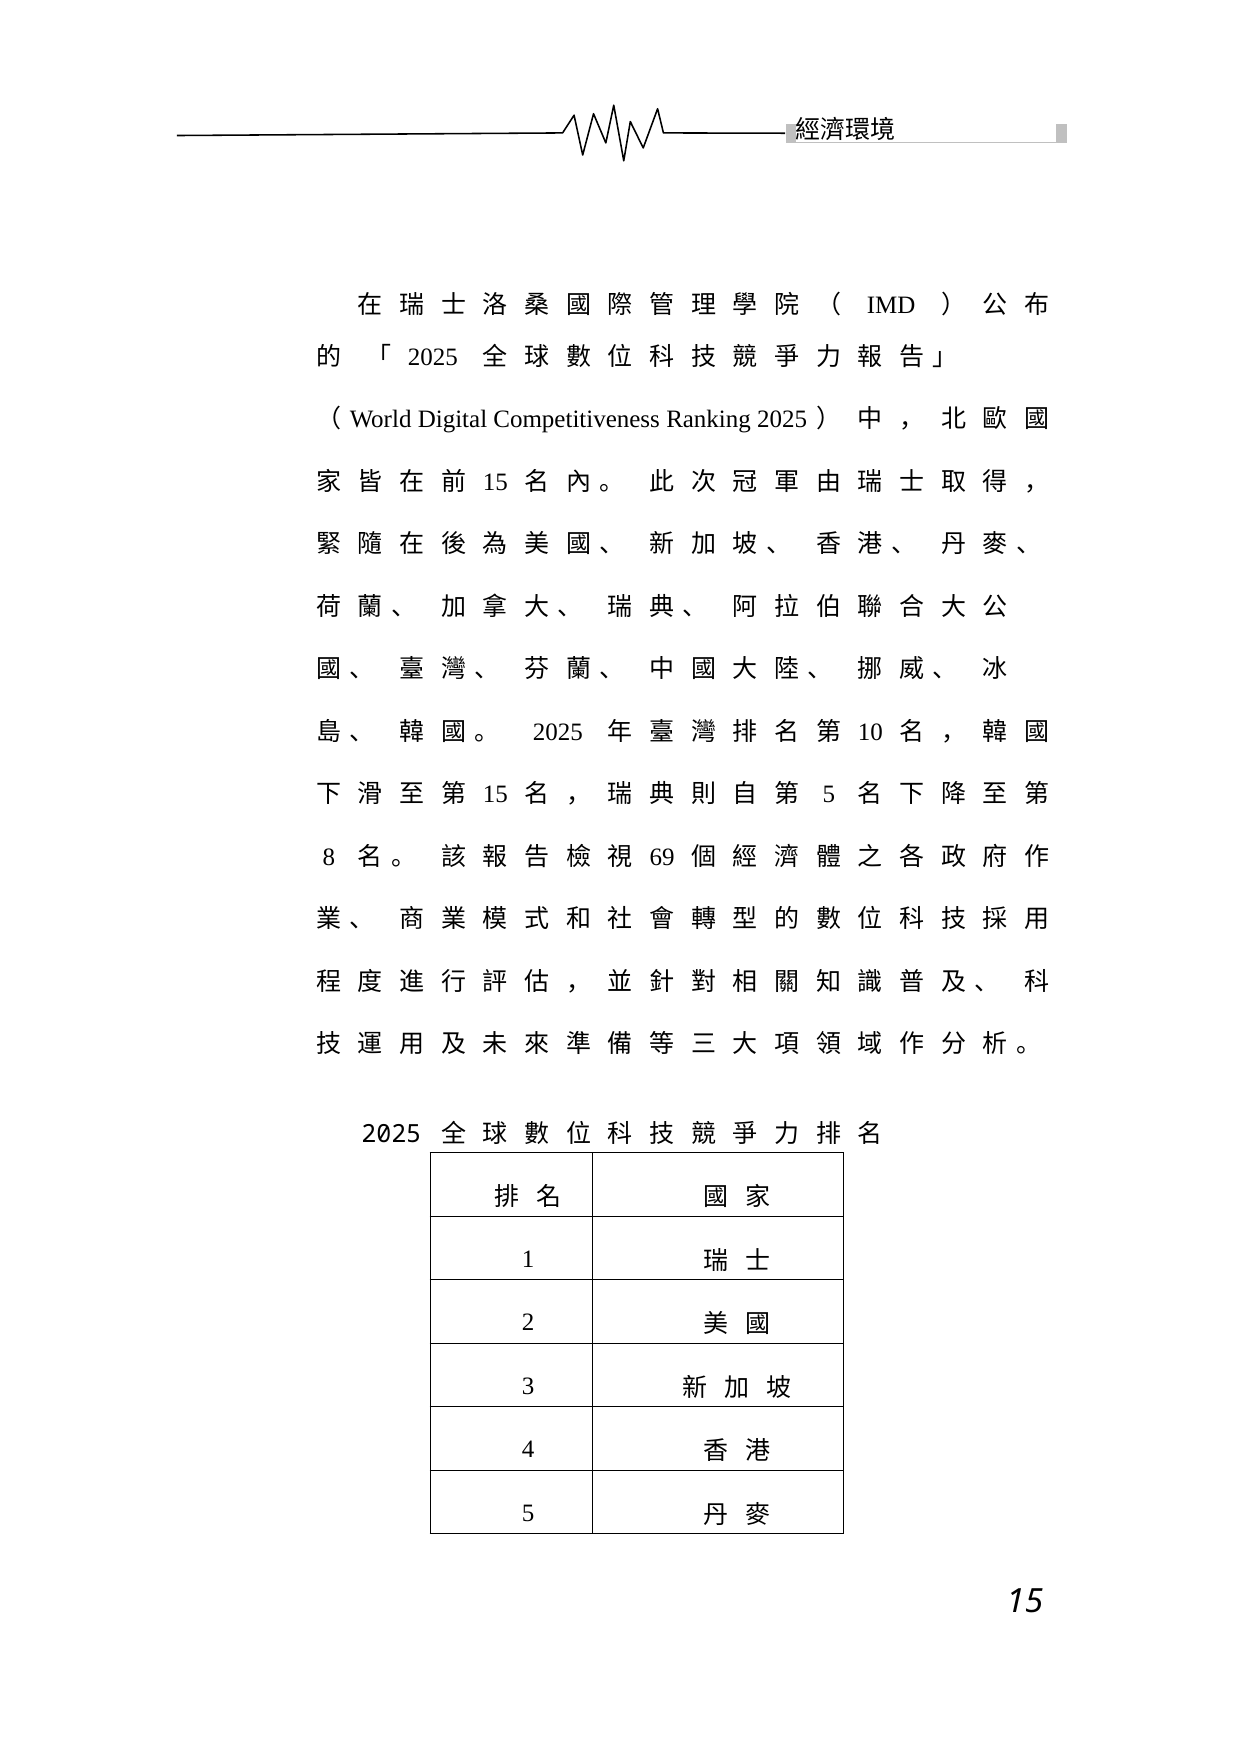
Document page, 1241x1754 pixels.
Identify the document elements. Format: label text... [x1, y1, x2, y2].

table_cell 2 [431, 1280, 592, 1343]
table_cell 4 [431, 1407, 592, 1470]
table_cell 3 [431, 1344, 592, 1406]
table_cell 美國 [593, 1280, 843, 1343]
table_cell 瑞士 [593, 1217, 843, 1279]
table_cell 香港 [593, 1407, 843, 1470]
text 在瑞士洛桑國際管理學院（IMD）公布的「2025全球數位科技競爭力報告」（World Digital Competitiveness Ranking 2025）中，北歐國家皆在前15名內。此次冠軍由瑞士取得，緊隨在後為美國、新加坡、香港、丹麥、荷蘭、加拿大、瑞典、阿拉伯聯合大公國、臺灣、芬蘭、中國大陸、挪威、冰島、韓國。2025年臺灣排名第10名，韓國下滑至第15名，瑞典則自第5名下降至第8名。該報告檢視69個經濟體之各政府作業、商業模式和社會轉型的數位科技採用程度進行評估，並針對相關知識普及、科技運用及未來準備等三大項領域作分析。 [281, 250, 1058, 1063]
table_cell 新加坡 [593, 1344, 843, 1406]
table_cell 5 [431, 1471, 592, 1533]
table_header 國家 [593, 1153, 843, 1216]
table_cell 丹麥 [593, 1471, 843, 1533]
table_cell 1 [431, 1217, 592, 1279]
text 2025全球數位科技競爭力排名 [183, 1089, 1058, 1152]
table_header 排名 [431, 1153, 592, 1216]
